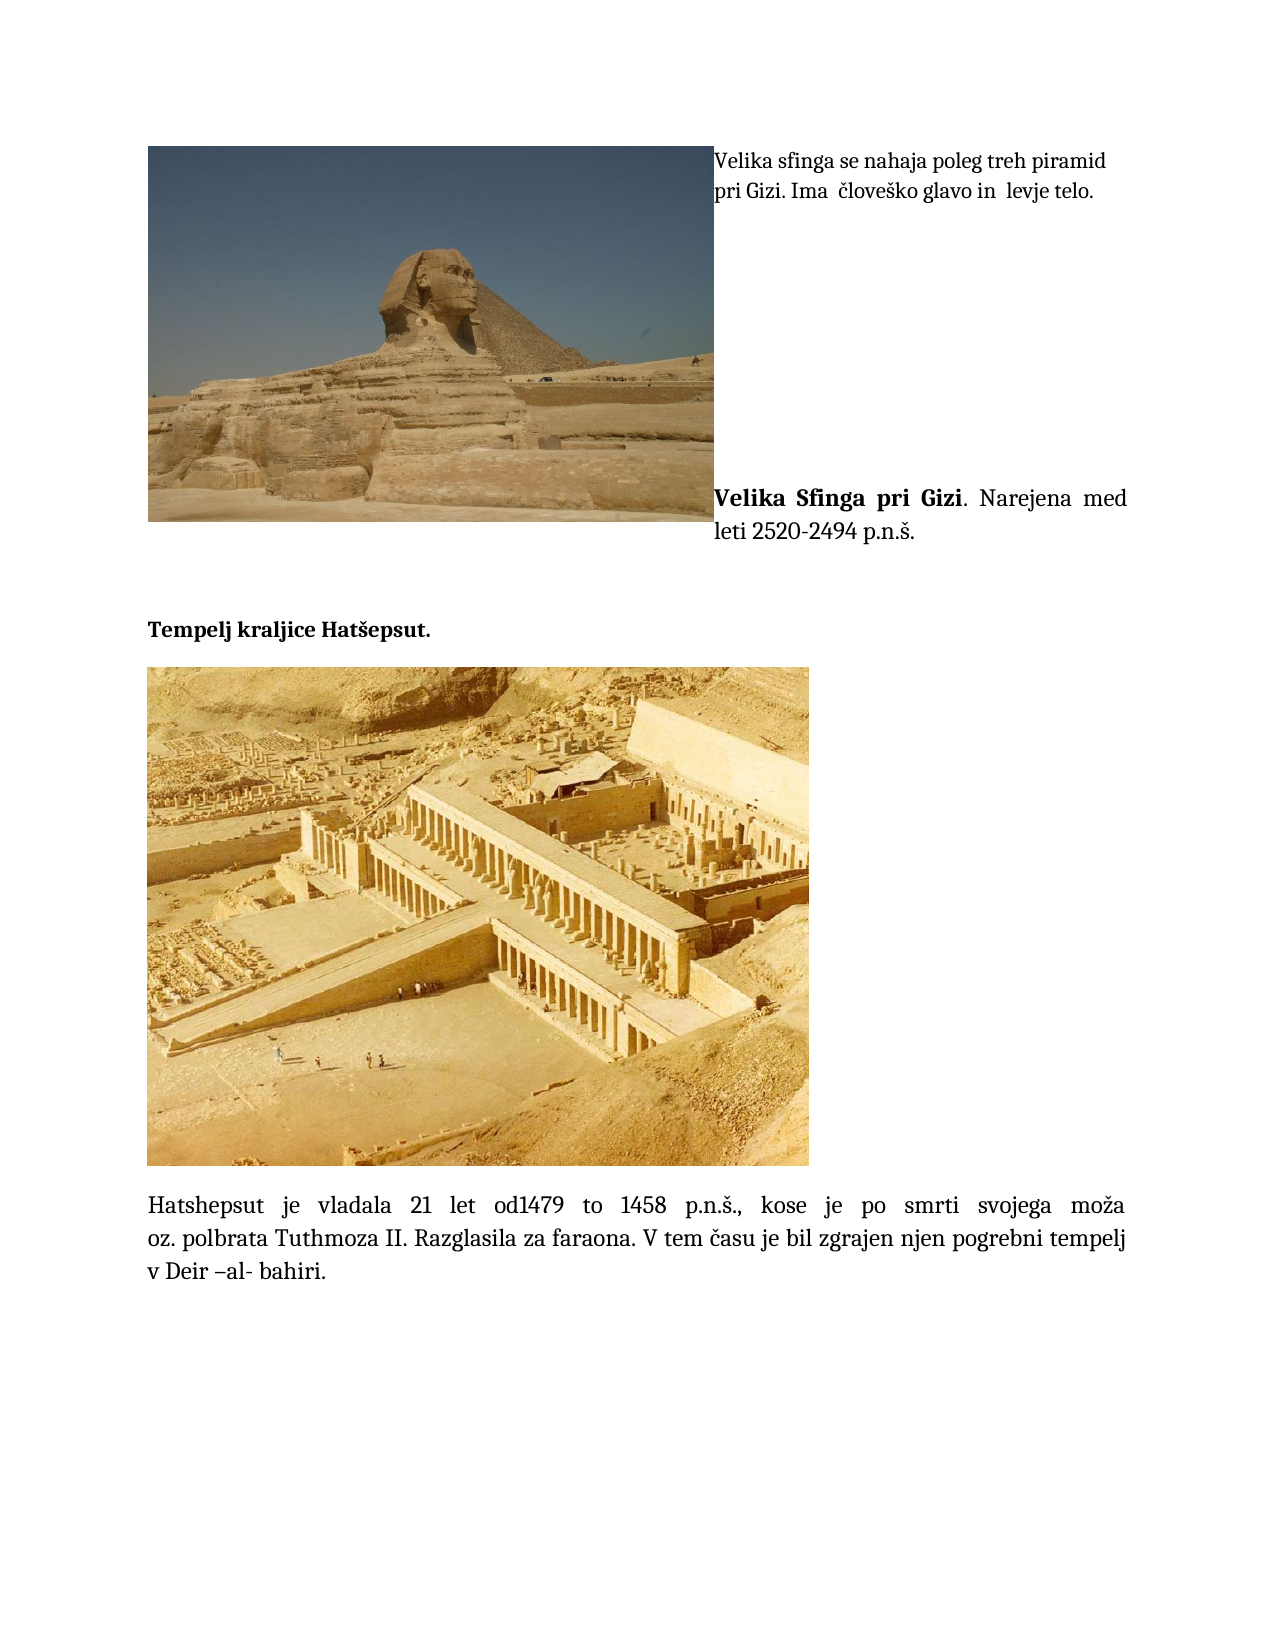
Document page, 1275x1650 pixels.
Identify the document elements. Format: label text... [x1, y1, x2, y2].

picture [147, 667, 809, 1166]
text Tempelj kraljice Hatšepsut. [148, 617, 1127, 643]
text Velika Sfinga pri Gizi. Narejena med leti 2520-2494 p.n.š. [148, 484, 1127, 546]
text Hatshepsut je vladala 21 let od1479 to 1458 p.n.š., kose je po smrti svojega moža oz. polbrata Tuthmoza II. Razglasila za faraona. V tem času je bil zgrajen njen pogrebni tempelj v Deir –al- bahiri. [148, 1191, 1127, 1286]
picture [148, 204, 714, 484]
text Velika sfinga se nahaja poleg treh piramid pri Gizi. Ima človeško glavo in levje telo. [148, 148, 1127, 204]
